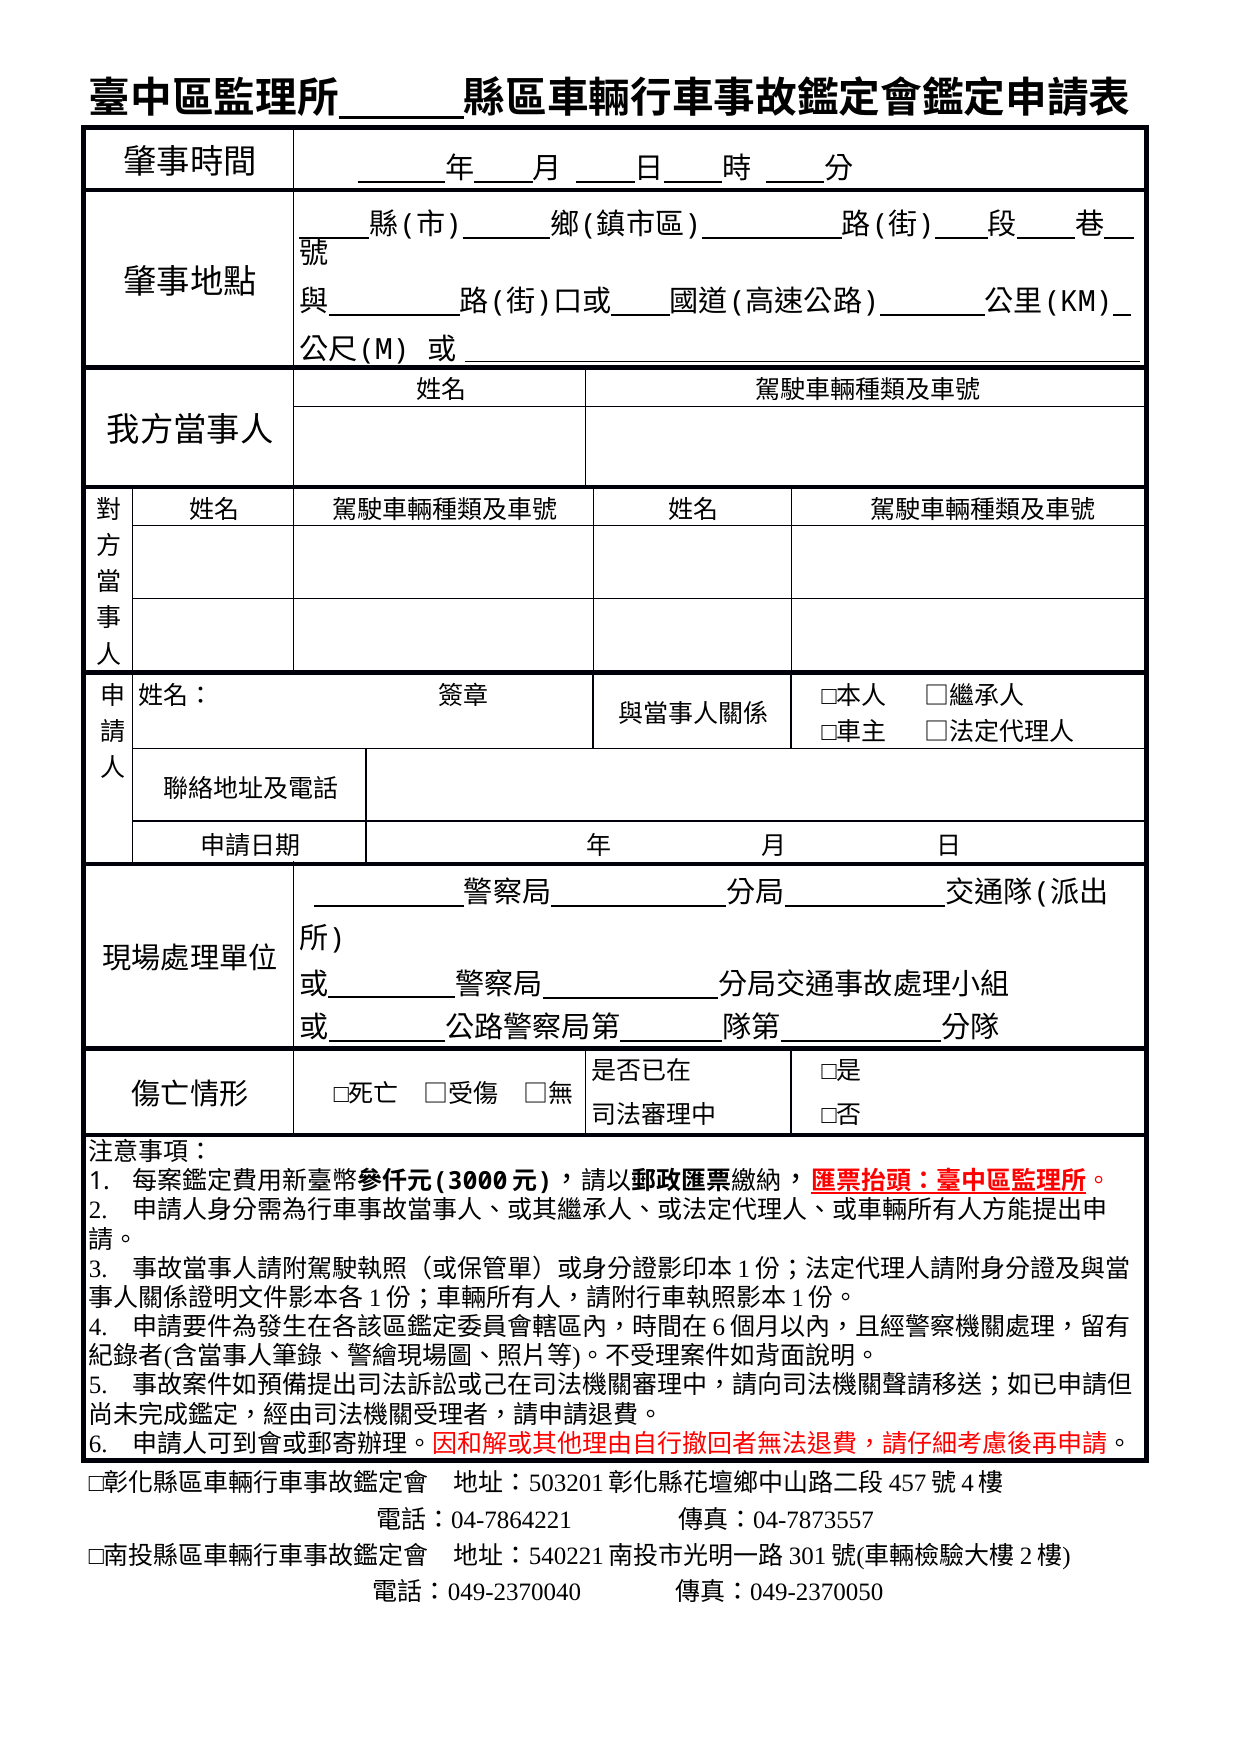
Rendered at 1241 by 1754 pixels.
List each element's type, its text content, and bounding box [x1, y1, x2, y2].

table_header 臺中區監理所 縣區車輛行車事故鑑定會鑑定申請表 [84, 65, 1146, 125]
table_cell 駕駛車輛種類及車號 [294, 489, 593, 525]
table_cell [594, 599, 791, 670]
table_cell □是 □否 [792, 1051, 1144, 1133]
table_cell 警察局 分局 交通隊(派出所) 或 警察局 分局交通事故處理小組 或 公路警察局第 隊第 分隊 [294, 866, 1144, 1046]
table_cell 年 月 日 時 分 [294, 130, 1144, 188]
table_cell [294, 407, 585, 484]
table_cell 聯絡地址及電話 [133, 749, 365, 820]
table_cell 申請日期 [133, 822, 365, 861]
table_cell [294, 599, 593, 670]
table_cell [792, 526, 1144, 598]
table_cell 是否已在 司法審理中 [586, 1051, 790, 1133]
table_cell 駕駛車輛種類及車號 [586, 370, 1144, 406]
table_cell 與當事人關係 [594, 675, 790, 748]
text □彰化縣區車輛行車事故鑑定會 地址：503201彰化縣花壇鄉中山路二段457號4樓 [89, 1463, 1152, 1499]
table_cell [367, 749, 1144, 820]
table_cell 對方當事人 [86, 489, 132, 670]
table_cell 姓名 [594, 489, 791, 525]
table_cell [792, 599, 1144, 670]
table_cell 肇事時間 [86, 130, 293, 188]
table_cell 姓名 [133, 489, 293, 525]
table_cell 姓名： 簽章 [133, 675, 592, 748]
table_cell 姓名 [294, 370, 585, 406]
text □南投縣區車輛行車事故鑑定會 地址：540221南投市光明一路301號(車輛檢驗大樓2樓) [89, 1535, 1152, 1572]
table_cell [294, 526, 593, 598]
table_cell 我方當事人 [86, 370, 293, 484]
table_cell □死亡 □受傷 □無 [294, 1051, 585, 1133]
table_cell 傷亡情形 [86, 1051, 293, 1133]
table_cell [594, 526, 791, 598]
table_cell 現場處理單位 [86, 866, 293, 1046]
table_cell [133, 599, 293, 670]
table_cell 肇事地點 [86, 192, 293, 365]
table_cell 縣(市) 鄉(鎮市區) 路(街) 段 巷 號 與 路(街)口或 國道(高速公路) 公里(KM) 公尺(M) 或 [294, 192, 1144, 365]
text 電話：04-7864221 傳真：04-7873557 [89, 1499, 1152, 1535]
table_cell 注意事項： 每案鑑定費用新臺幣參仟元(3000元)，請以郵政匯票繳納，匯票抬頭：臺中區監理所。 申請人身分需為行車事故當事人、或其繼承人、或法定代理人、或車輛所有人方能提出申請。 事故當事人請附駕駛執照（或保管單）或身分證影印本1份；法定代理人請附身分證及與當事人關係證明文件影本各1份；車輛所有人，請附行車執照影本1份。 申請要件為發生在各該區鑑定委員會轄區內，時間在6個月以內，且經警察機關處理，留有紀錄者(含當事人筆錄、警繪現場圖、照片等)。不受理案件如背面說明。 事故案件如預備提出司法訴訟或己在司法機關審理中，請向司法機關聲請移送；如已申請但尚未完成鑑定，經由司法機關受理者，請申請退費。 申請人可到會或郵寄辦理。因和解或其他理由自行撤回者無法退費，請仔細考慮後再申請。 [86, 1137, 1144, 1458]
table_cell [586, 407, 1144, 484]
text 電話：049-2370040 傳真：049-2370050 [89, 1572, 1152, 1608]
table_cell 駕駛車輛種類及車號 [792, 489, 1144, 525]
table_cell 申請人 [86, 675, 132, 861]
table_cell [133, 526, 293, 598]
table_cell 年 月 日 [367, 822, 1144, 861]
table_cell □本人 □繼承人 □車主 □法定代理人 [792, 675, 1144, 748]
